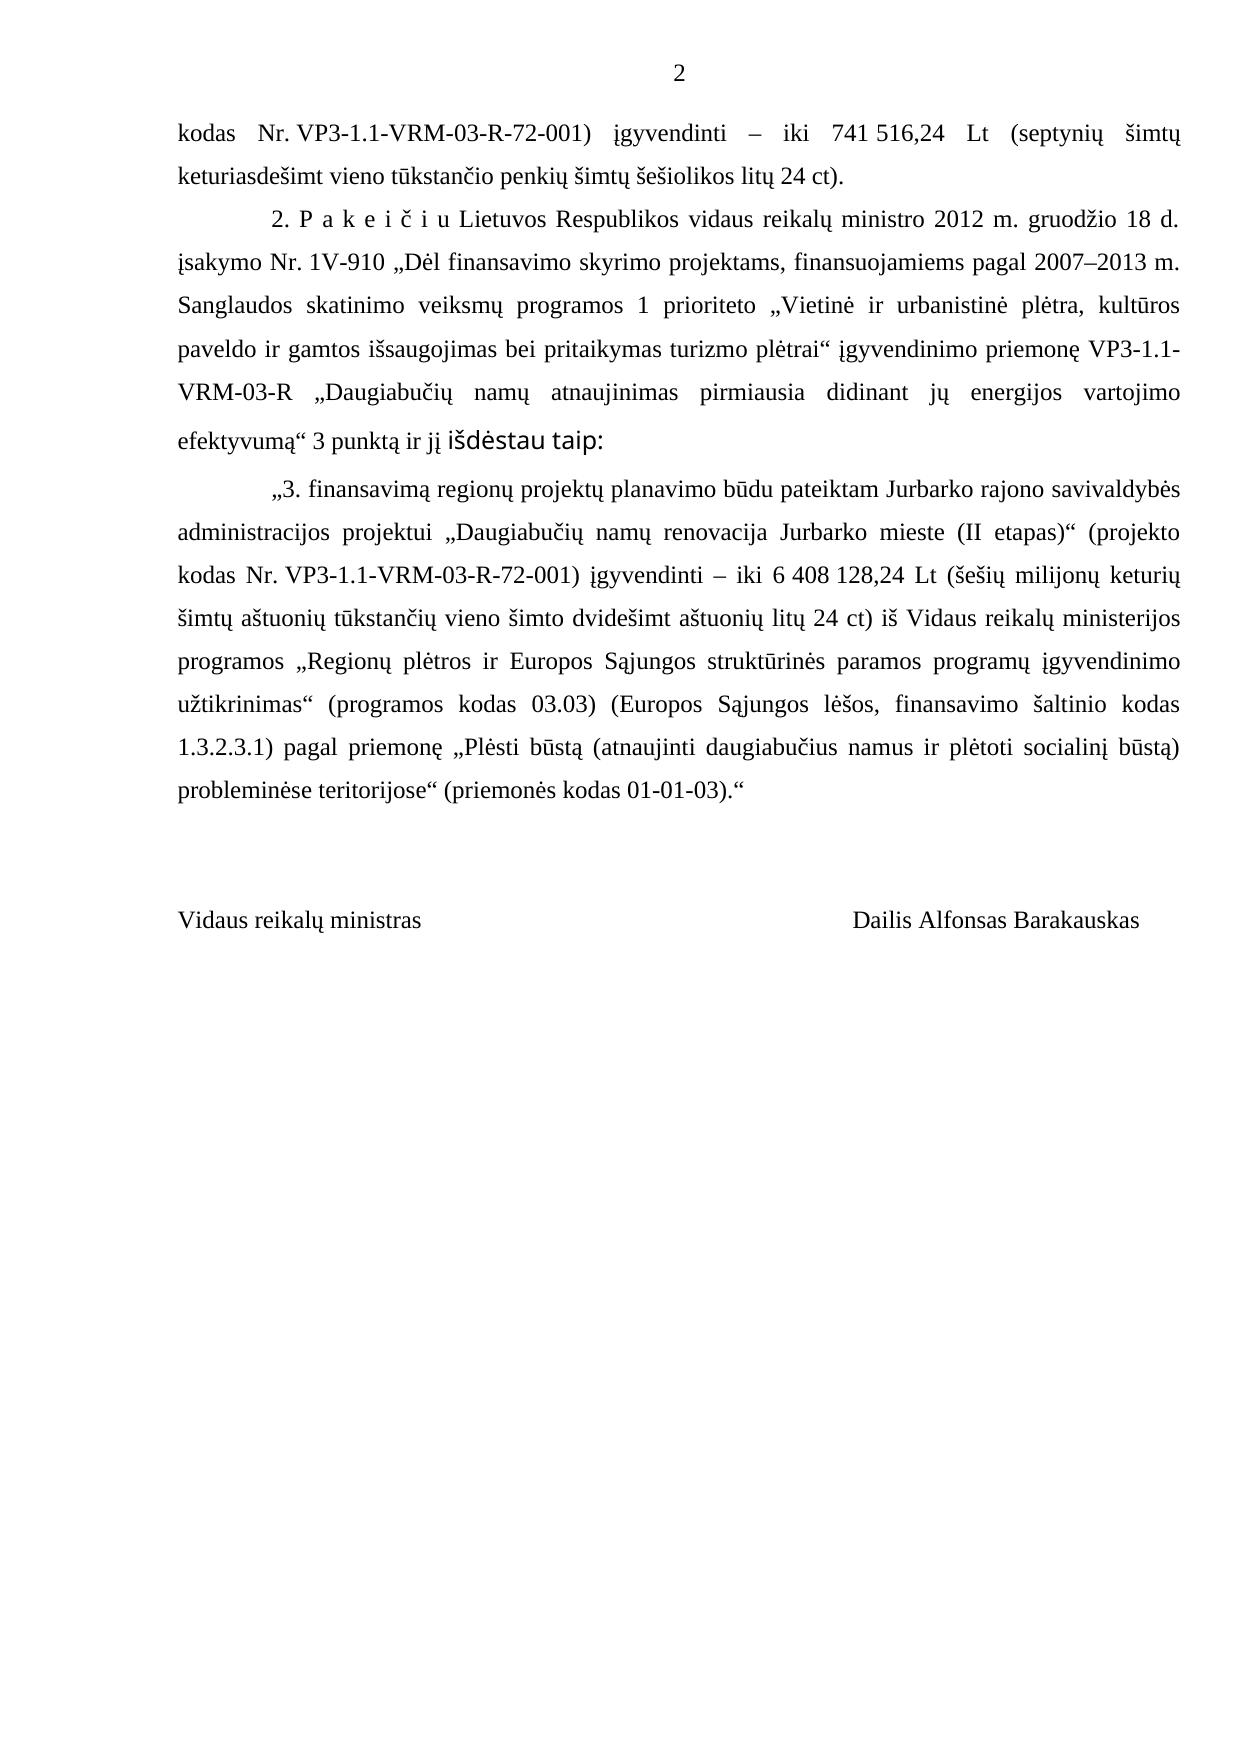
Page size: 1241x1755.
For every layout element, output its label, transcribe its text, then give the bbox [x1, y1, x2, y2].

text Vidaus reikalų ministras Dailis Alfonsas Barakauskas [177, 905, 1181, 934]
text kodas Nr. VP3-1.1-VRM-03-R-72-001) įgyvendinti – iki 741 516,24 Lt (septynių šimtų keturiasdešimt vieno tūkstančio penkių šimtų šešiolikos litų 24 ct). [177, 118, 1181, 190]
text 2. P a k e i č i u Lietuvos Respublikos vidaus reikalų ministro 2012 m. gruodžio 18 d. įsakymo Nr. 1V-910 „Dėl finansavimo skyrimo projektams, finansuojamiems pagal 2007–2013 m. Sanglaudos skatinimo veiksmų programos 1 prioriteto „Vietinė ir urbanistinė plėtra, kultūros paveldo ir gamtos išsaugojimas bei pritaikymas turizmo plėtrai“ įgyvendinimo priemonę VP3-1.1-VRM-03-R „Daugiabučių namų atnaujinimas pirmiausia didinant jų energijos vartojimo efektyvumą“ 3 punktą ir jį išdėstau taip: [177, 204, 1181, 457]
text „3. finansavimą regionų projektų planavimo būdu pateiktam Jurbarko rajono savivaldybės administracijos projektui „Daugiabučių namų renovacija Jurbarko mieste (II etapas)“ (projekto kodas Nr. VP3-1.1-VRM-03-R-72-001) įgyvendinti – iki 6 408 128,24 Lt (šešių milijonų keturių šimtų aštuonių tūkstančių vieno šimto dvidešimt aštuonių litų 24 ct) iš Vidaus reikalų ministerijos programos „Regionų plėtros ir Europos Sąjungos struktūrinės paramos programų įgyvendinimo užtikrinimas“ (programos kodas 03.03) (Europos Sąjungos lėšos, finansavimo šaltinio kodas 1.3.2.3.1) pagal priemonę „Plėsti būstą (atnaujinti daugiabučius namus ir plėtoti socialinį būstą) probleminėse teritorijose“ (priemonės kodas 01-01-03).“ [177, 474, 1181, 804]
